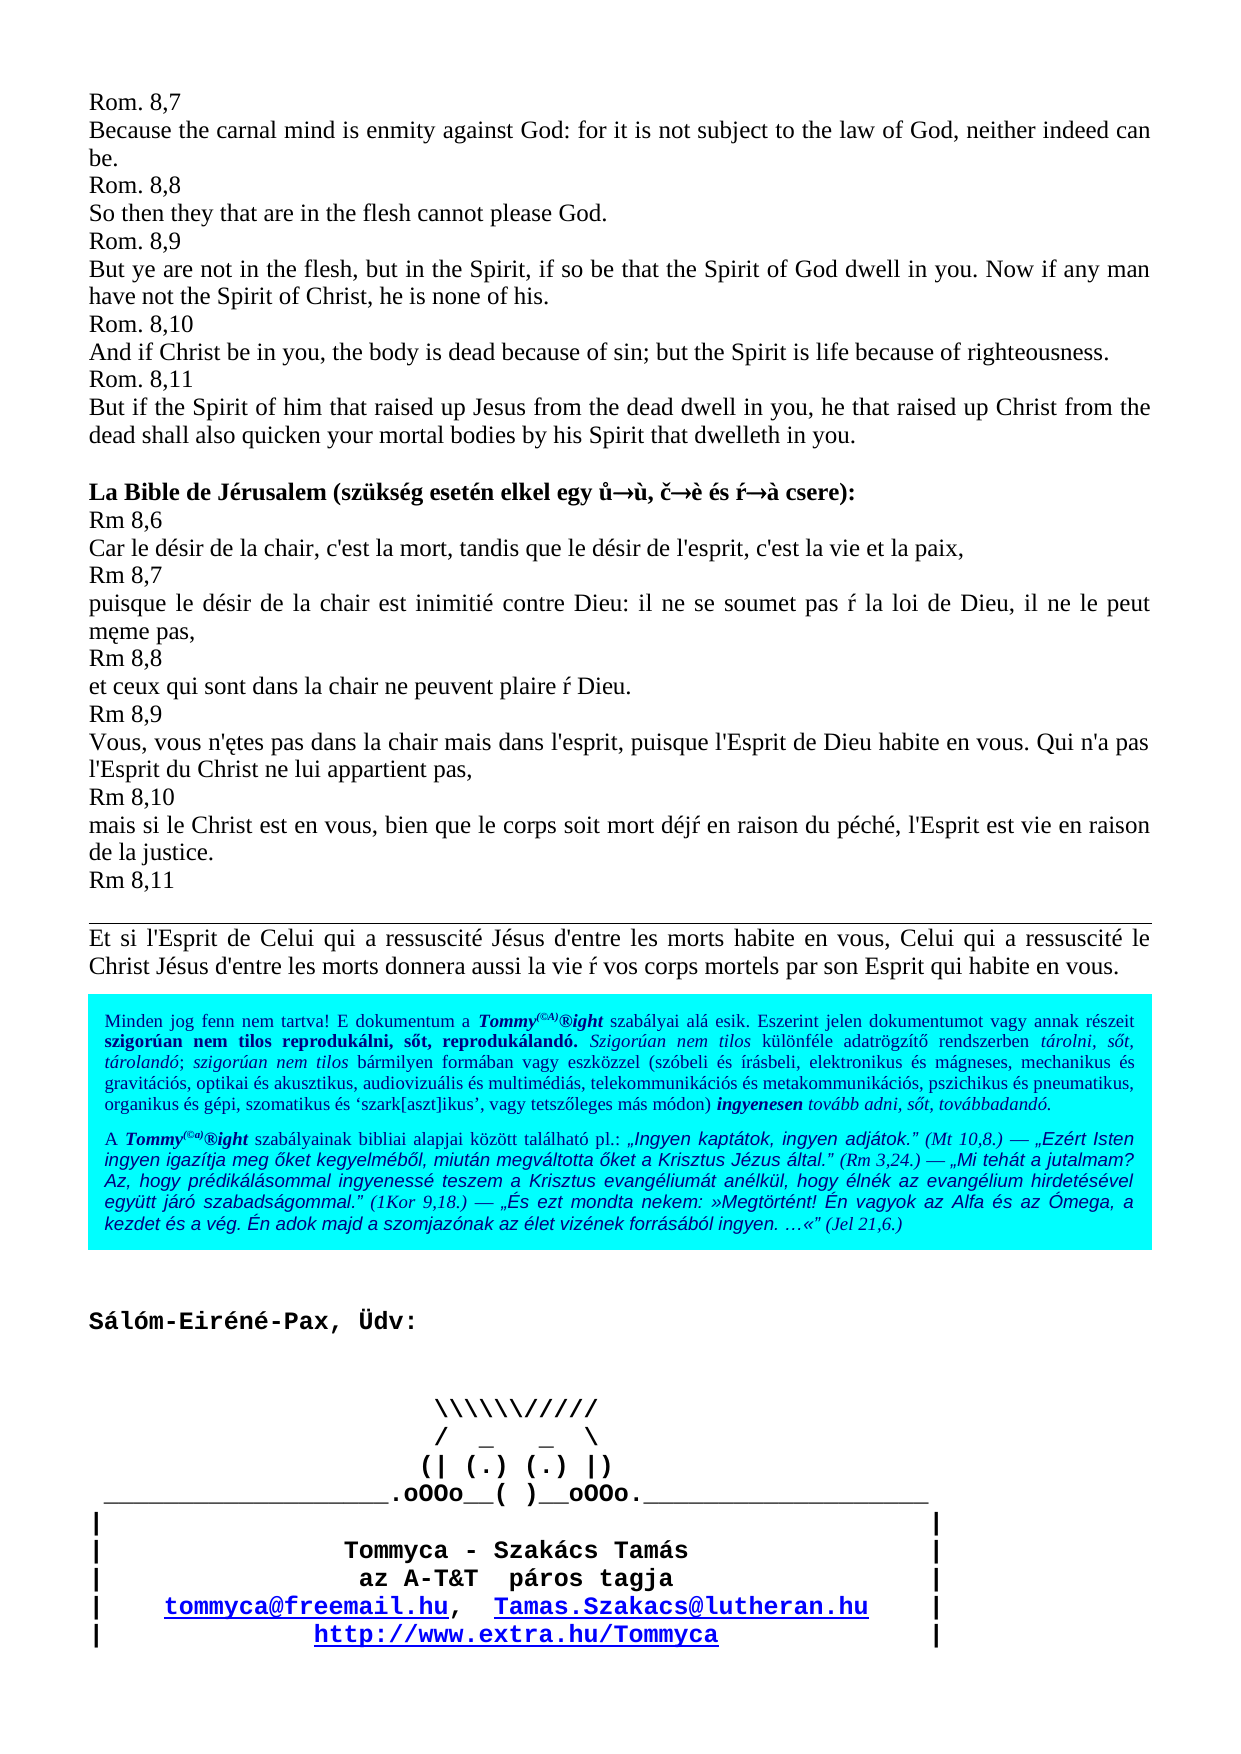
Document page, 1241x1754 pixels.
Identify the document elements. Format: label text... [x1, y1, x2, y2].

text Because the carnal mind is enmity against God: for it is not subject to the law of God, neither indeed can be. [88, 116, 1152, 172]
text Car le désir de la chair, c'est la mort, tandis que le désir de l'esprit, c'est la vie et la paix, [88, 534, 1152, 561]
text puisque le désir de la chair est inimitié contre Dieu: il ne se soumet pas ŕ la loi de Dieu, il ne le peut męme pas, [88, 589, 1152, 644]
text Rom. 8,9 [88, 227, 1152, 255]
text Rom. 8,11 [88, 366, 1152, 393]
text La Bible de Jérusalem (szükség esetén elkel egy ůù, čè és ŕà csere): [88, 478, 1152, 506]
text \\\\\\///// / _ _ \ (| (.) (.) |) ___________________.oOOo__( )__oOOo.___________________ | | | Tommyca - Szakács Tamás | | az A-T&T páros tagja | | tommyca@freemail.hu, Tamas.Szakacs@lutheran.hu | | http://www.extra.hu/Tommyca | [88, 1396, 1152, 1650]
text Rm 8,9 [88, 700, 1152, 728]
text Rom. 8,10 [88, 310, 1152, 338]
text Rm 8,6 [88, 506, 1152, 534]
text And if Christ be in you, the body is dead because of sin; but the Spirit is life because of righteousness. [88, 338, 1152, 366]
text Rom. 8,8 [88, 172, 1152, 199]
text Et si l'Esprit de Celui qui a ressuscité Jésus d'entre les morts habite en vous, Celui qui a ressuscité le Christ Jésus d'entre les morts donnera aussi la vie ŕ vos corps mortels par son Esprit qui habite en vous. [88, 924, 1152, 980]
text Rm 8,10 [88, 783, 1152, 811]
text Rm 8,7 [88, 561, 1152, 589]
text Minden jog fenn nem tartva! E dokumentum a Tommy(©A)®ight szabályai alá esik. Eszerint jelen dokumentumot vagy annak részeit szigorúan nem tilos reprodukálni, sőt, reprodukálandó. Szigorúan nem tilos különféle adatrögzítő rendszerben tárolni, sőt, tárolandó; szigorúan nem tilos bármilyen formában vagy eszközzel (szóbeli és írásbeli, elektronikus és mágneses, mechanikus és gravitációs, optikai és akusztikus, audiovizuális és multimédiás, telekommunikációs és metakommunikációs, pszichikus és pneumatikus, organikus és gépi, szomatikus és ‘szark[aszt]ikus’, vagy tetszőleges más módon) ingyenesen tovább adni, sőt, továbbadandó. [90, 996, 1151, 1113]
text So then they that are in the flesh cannot please God. [88, 199, 1152, 227]
text A Tommy(©a)®ight szabályainak bibliai alapjai között található pl.: „Ingyen kaptátok, ingyen adjátok.” (Mt 10,8.) ― „Ezért Isten ingyen igazítja meg őket kegyelméből, miután megváltotta őket a Krisztus Jézus által.” (Rm 3,24.) ― „Mi tehát a jutalmam? Az, hogy prédikálásommal ingyenessé teszem a Krisztus evangéliumát anélkül, hogy élnék az evangélium hirdetésével együtt járó szabadságommal.” (1Kor 9,18.) ― „És ezt mondta nekem: »Megtörtént! Én vagyok az Alfa és az Ómega, a kezdet és a vég. Én adok majd a szomjazónak az élet vizének forrásából ingyen. …«” (Jel 21,6.) [90, 1113, 1151, 1249]
text Rm 8,8 [88, 644, 1152, 672]
text Rm 8,11 [88, 866, 1152, 894]
text Sálóm-Eiréné-Pax, Üdv: [88, 1309, 1152, 1337]
text But ye are not in the flesh, but in the Spirit, if so be that the Spirit of God dwell in you. Now if any man have not the Spirit of Christ, he is none of his. [88, 255, 1152, 310]
text et ceux qui sont dans la chair ne peuvent plaire ŕ Dieu. [88, 672, 1152, 700]
text Rom. 8,7 [88, 88, 1152, 116]
text Vous, vous n'ętes pas dans la chair mais dans l'esprit, puisque l'Esprit de Dieu habite en vous. Qui n'a pas l'Esprit du Christ ne lui appartient pas, [88, 728, 1152, 783]
text But if the Spirit of him that raised up Jesus from the dead dwell in you, he that raised up Christ from the dead shall also quicken your mortal bodies by his Spirit that dwelleth in you. [88, 393, 1152, 449]
text mais si le Christ est en vous, bien que le corps soit mort déjŕ en raison du péché, l'Esprit est vie en raison de la justice. [88, 811, 1152, 866]
